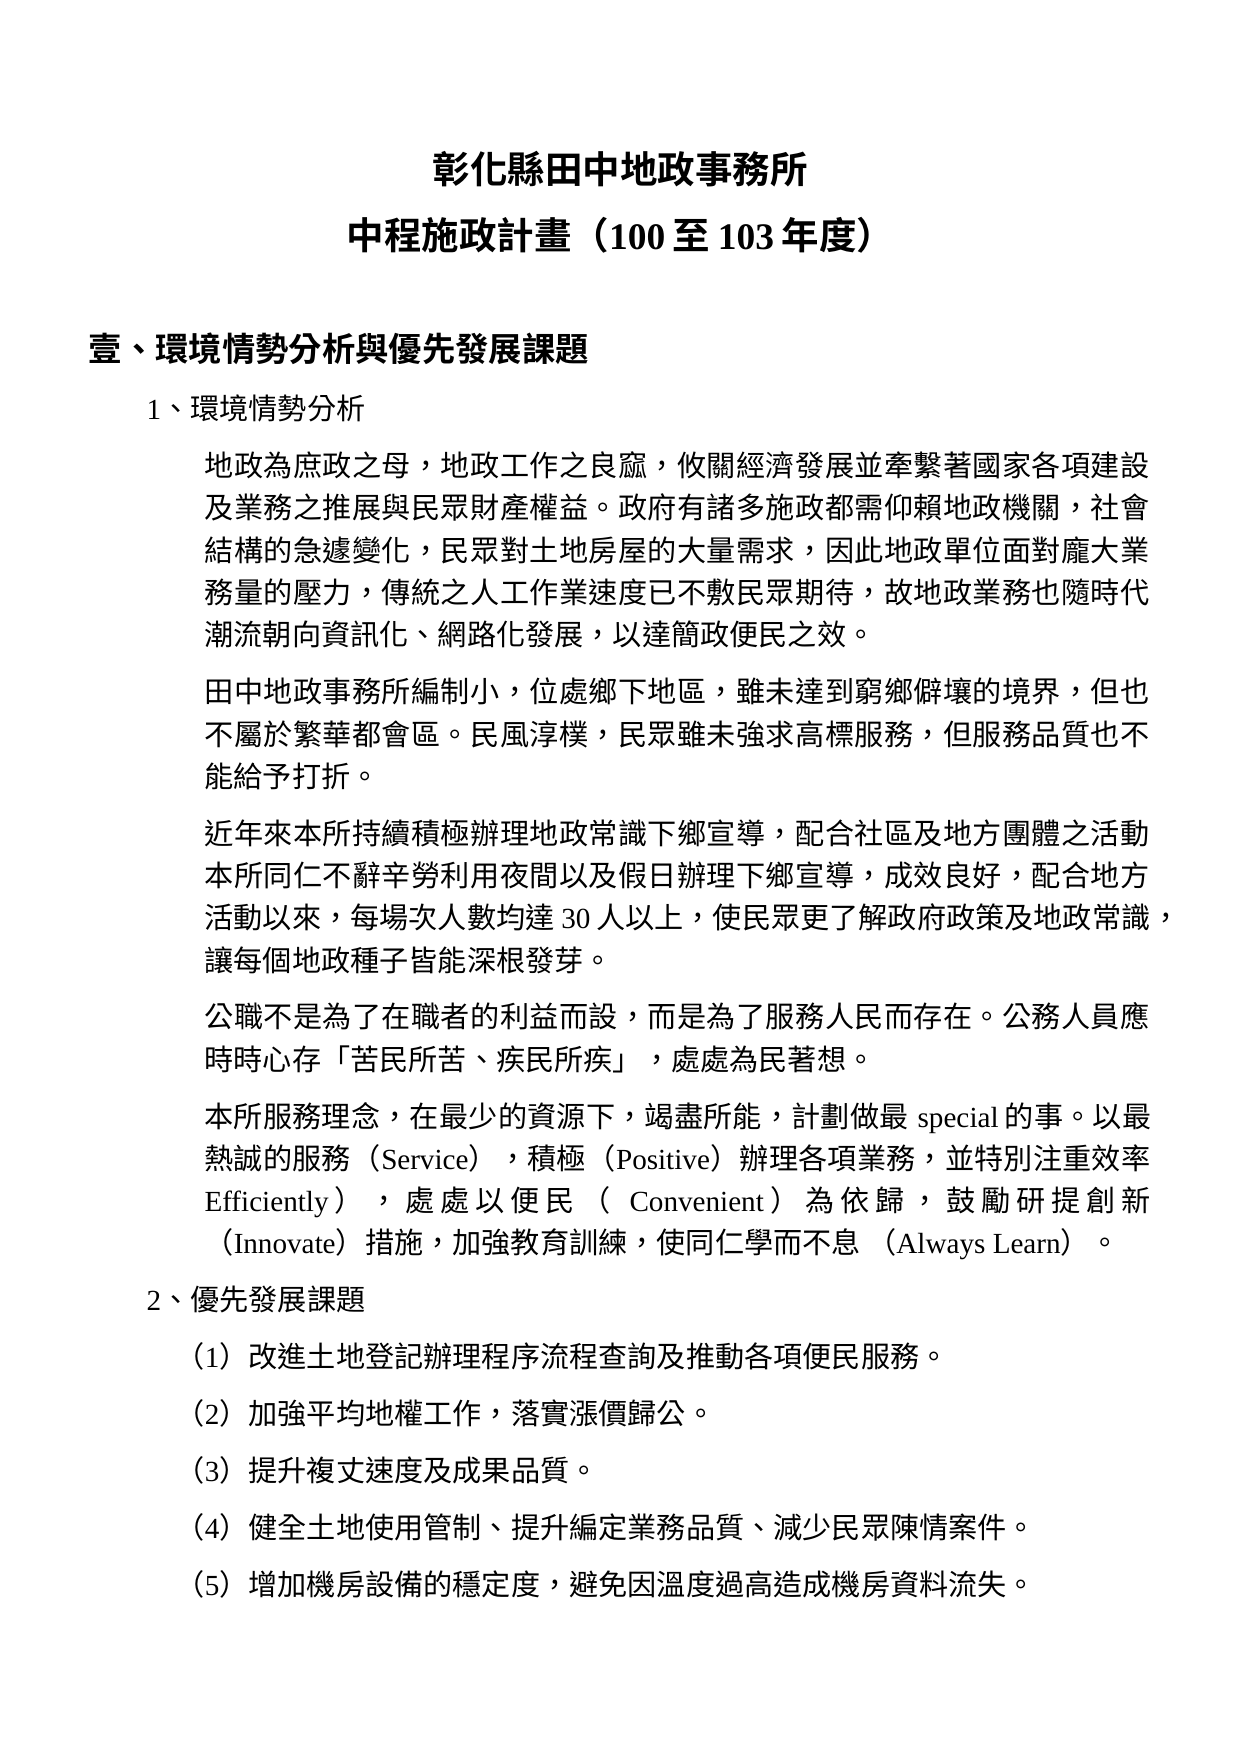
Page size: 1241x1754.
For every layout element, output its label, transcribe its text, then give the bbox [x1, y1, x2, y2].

list 優先發展課題 [146, 1277, 1152, 1319]
text 中程施政計畫（100至103年度） [88, 206, 1152, 261]
text 公職不是為了在職者的利益而設，而是為了服務人民而存在。公務人員應時時心存「苦民所苦、疾民所疾」，處處為民著想。 [204, 994, 1152, 1078]
list 健全土地使用管制、提升編定業務品質、減少民眾陳情案件。 [175, 1504, 1152, 1547]
text 近年來本所持續積極辦理地政常識下鄉宣導，配合社區及地方團體之活動，本所同仁不辭辛勞利用夜間以及假日辦理下鄉宣導，成效良好，配合地方活動以來，每場次人數均達30人以上，使民眾更了解政府政策及地政常識，讓每個地政種子皆能深根發芽。 [204, 810, 1152, 979]
text 田中地政事務所編制小，位處鄉下地區，雖未達到窮鄉僻壤的境界，但也不屬於繁華都會區。民風淳樸，民眾雖未強求高標服務，但服務品質也不能給予打折。 [204, 669, 1152, 796]
text 壹、環境情勢分析與優先發展課題 [88, 323, 1152, 371]
text 彰化縣田中地政事務所 [88, 139, 1152, 194]
text 地政為庶政之母，地政工作之良窳，攸關經濟發展並牽繫著國家各項建設及業務之推展與民眾財產權益。政府有諸多施政都需仰賴地政機關，社會結構的急遽變化，民眾對土地房屋的大量需求，因此地政單位面對龐大業務量的壓力，傳統之人工作業速度已不敷民眾期待，故地政業務也隨時代潮流朝向資訊化、網路化發展，以達簡政便民之效。 [204, 443, 1152, 654]
list 提升複丈速度及成果品質。 [175, 1447, 1152, 1490]
list 環境情勢分析 [146, 386, 1152, 428]
list 改進土地登記辦理程序流程查詢及推動各項便民服務。 [175, 1334, 1152, 1376]
list 增加機房設備的穩定度，避免因溫度過高造成機房資料流失。 [175, 1561, 1152, 1603]
list 加強平均地權工作，落實漲價歸公。 [175, 1391, 1152, 1433]
text 本所服務理念，在最少的資源下，竭盡所能，計劃做最special的事。以最熱誠的服務（Service），積極（Positive）辦理各項業務，並特別注重效率Efficiently），處處以便民（ Convenient）為依歸，鼓勵研提創新（Innovate）措施，加強教育訓練，使同仁學而不息 （Always Learn）。 [204, 1093, 1152, 1262]
